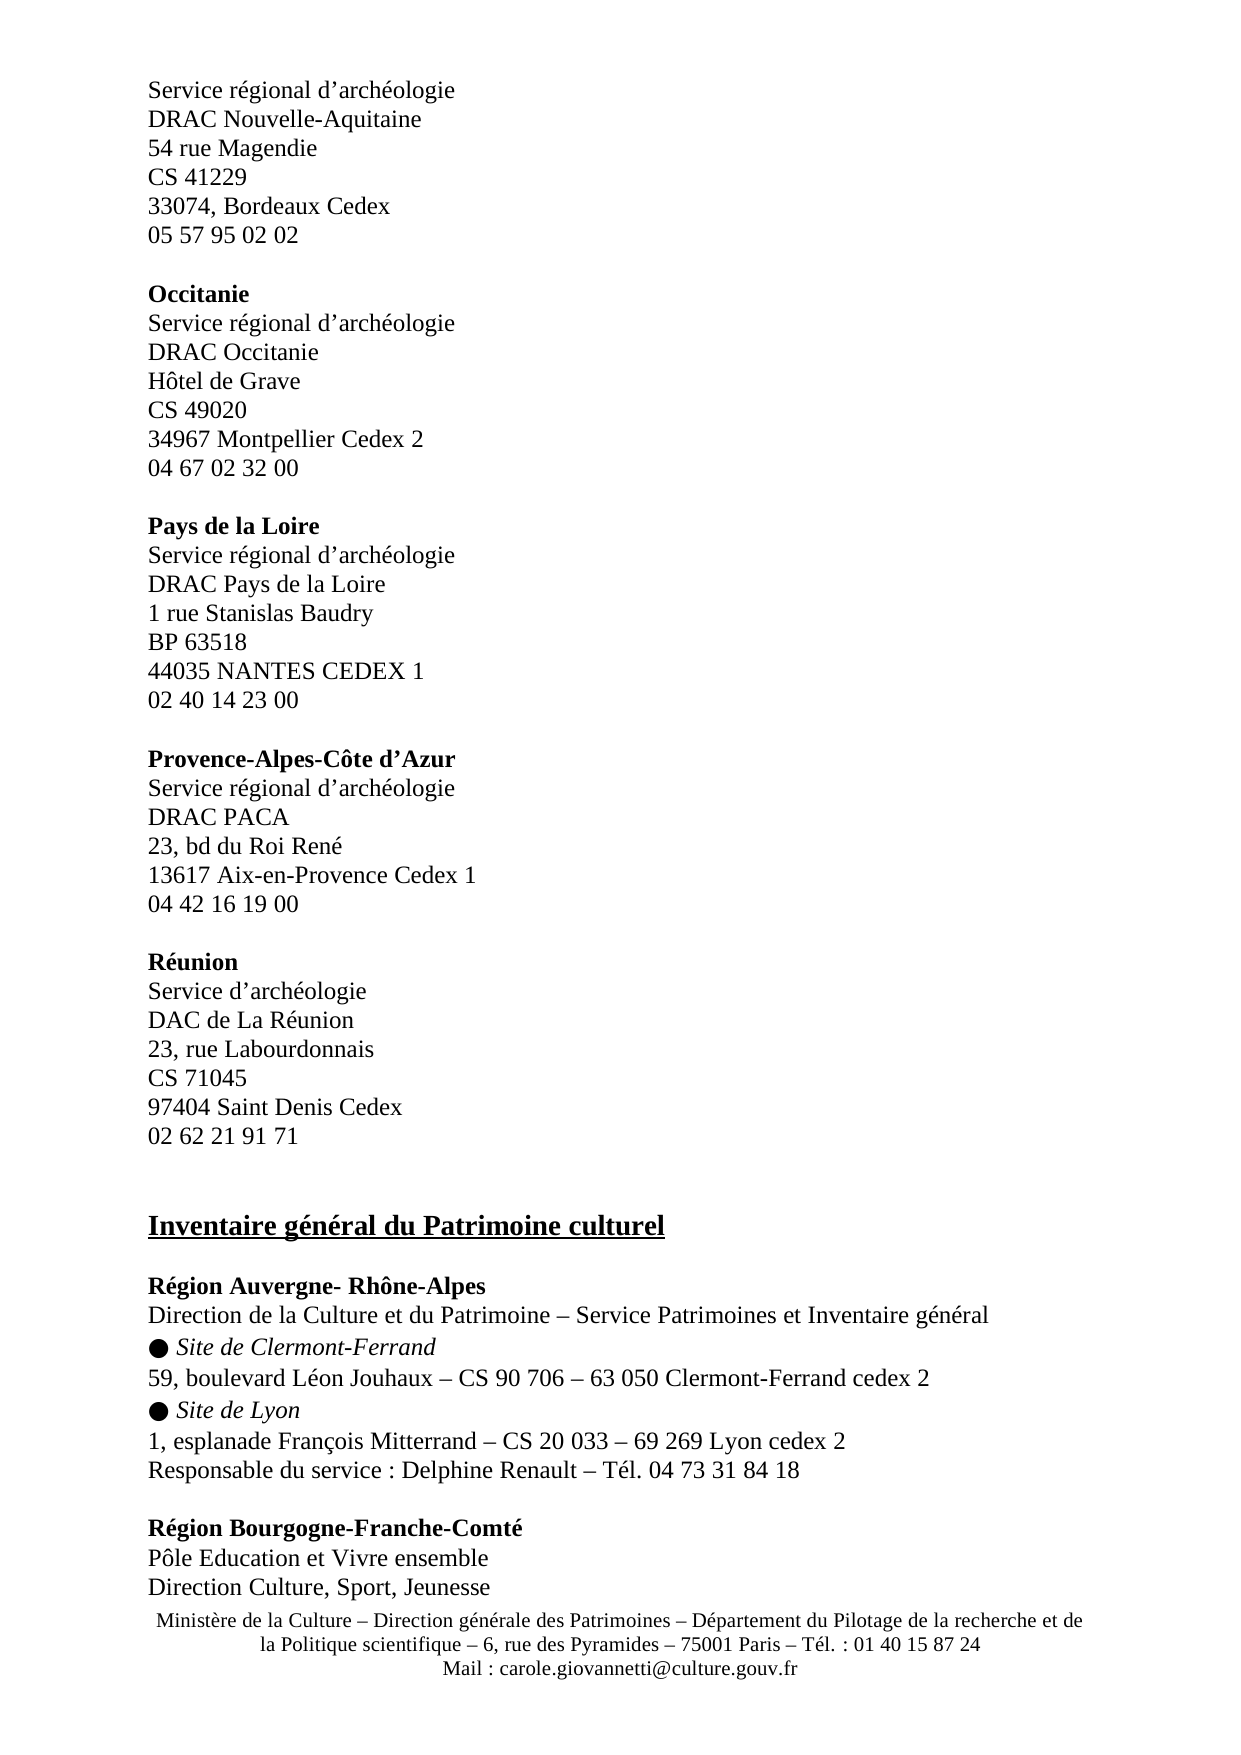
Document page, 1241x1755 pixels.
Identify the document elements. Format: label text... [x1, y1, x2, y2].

text DRAC Nouvelle-Aquitaine [148, 104, 1093, 133]
text 05 57 95 02 02 [148, 220, 1093, 249]
text Service régional d’archéologie [148, 772, 1093, 802]
text 23, rue Labourdonnais [148, 1034, 1093, 1063]
text Direction de la Culture et du Patrimoine – Service Patrimoines et Inventaire général [148, 1300, 1093, 1329]
text 1, esplanade François Mitterrand – CS 20 033 – 69 269 Lyon cedex 2 [148, 1426, 1093, 1455]
text 34967 Montpellier Cedex 2 [148, 424, 1093, 453]
text ● Site de Lyon [148, 1392, 1093, 1426]
text 23, bd du Roi René [148, 831, 1093, 860]
text Région Bourgogne-Franche-Comté [148, 1513, 1093, 1542]
text Inventaire général du Patrimoine culturel [148, 1208, 1093, 1242]
text 04 67 02 32 00 [148, 453, 1093, 482]
text ● Site de Clermont-Ferrand [148, 1329, 1093, 1363]
text Service régional d’archéologie [148, 540, 1093, 569]
text CS 71045 [148, 1063, 1093, 1092]
text 13617 Aix-en-Provence Cedex 1 [148, 860, 1093, 889]
text Région Auvergne- Rhône-Alpes [148, 1271, 1093, 1300]
text 54 rue Magendie [148, 133, 1093, 162]
text 33074, Bordeaux Cedex [148, 191, 1093, 220]
text Hôtel de Grave [148, 366, 1093, 395]
text Occitanie [148, 278, 1093, 307]
text 1 rue Stanislas Baudry [148, 598, 1093, 627]
text 04 42 16 19 00 [148, 889, 1093, 918]
text 02 62 21 91 71 [148, 1121, 1093, 1150]
text 02 40 14 23 00 [148, 685, 1093, 714]
text CS 49020 [148, 395, 1093, 424]
text Service d’archéologie [148, 976, 1093, 1005]
text Responsable du service : Delphine Renault – Tél. 04 73 31 84 18 [148, 1455, 1093, 1484]
text BP 63518 [148, 627, 1093, 656]
text DRAC PACA [148, 802, 1093, 831]
text Service régional d’archéologie [148, 307, 1093, 337]
text Pôle Education et Vivre ensemble [148, 1542, 1093, 1571]
text Service régional d’archéologie [148, 75, 1093, 104]
text Provence-Alpes-Côte d’Azur [148, 743, 1093, 772]
text Pays de la Loire [148, 511, 1093, 540]
text 59, boulevard Léon Jouhaux – CS 90 706 – 63 050 Clermont-Ferrand cedex 2 [148, 1363, 1093, 1392]
text DRAC Occitanie [148, 337, 1093, 366]
text 97404 Saint Denis Cedex [148, 1092, 1093, 1121]
text DRAC Pays de la Loire [148, 569, 1093, 598]
text Direction Culture, Sport, Jeunesse [148, 1571, 1093, 1601]
text DAC de La Réunion [148, 1005, 1093, 1034]
text 44035 NANTES CEDEX 1 [148, 656, 1093, 685]
text CS 41229 [148, 162, 1093, 191]
text Réunion [148, 947, 1093, 976]
